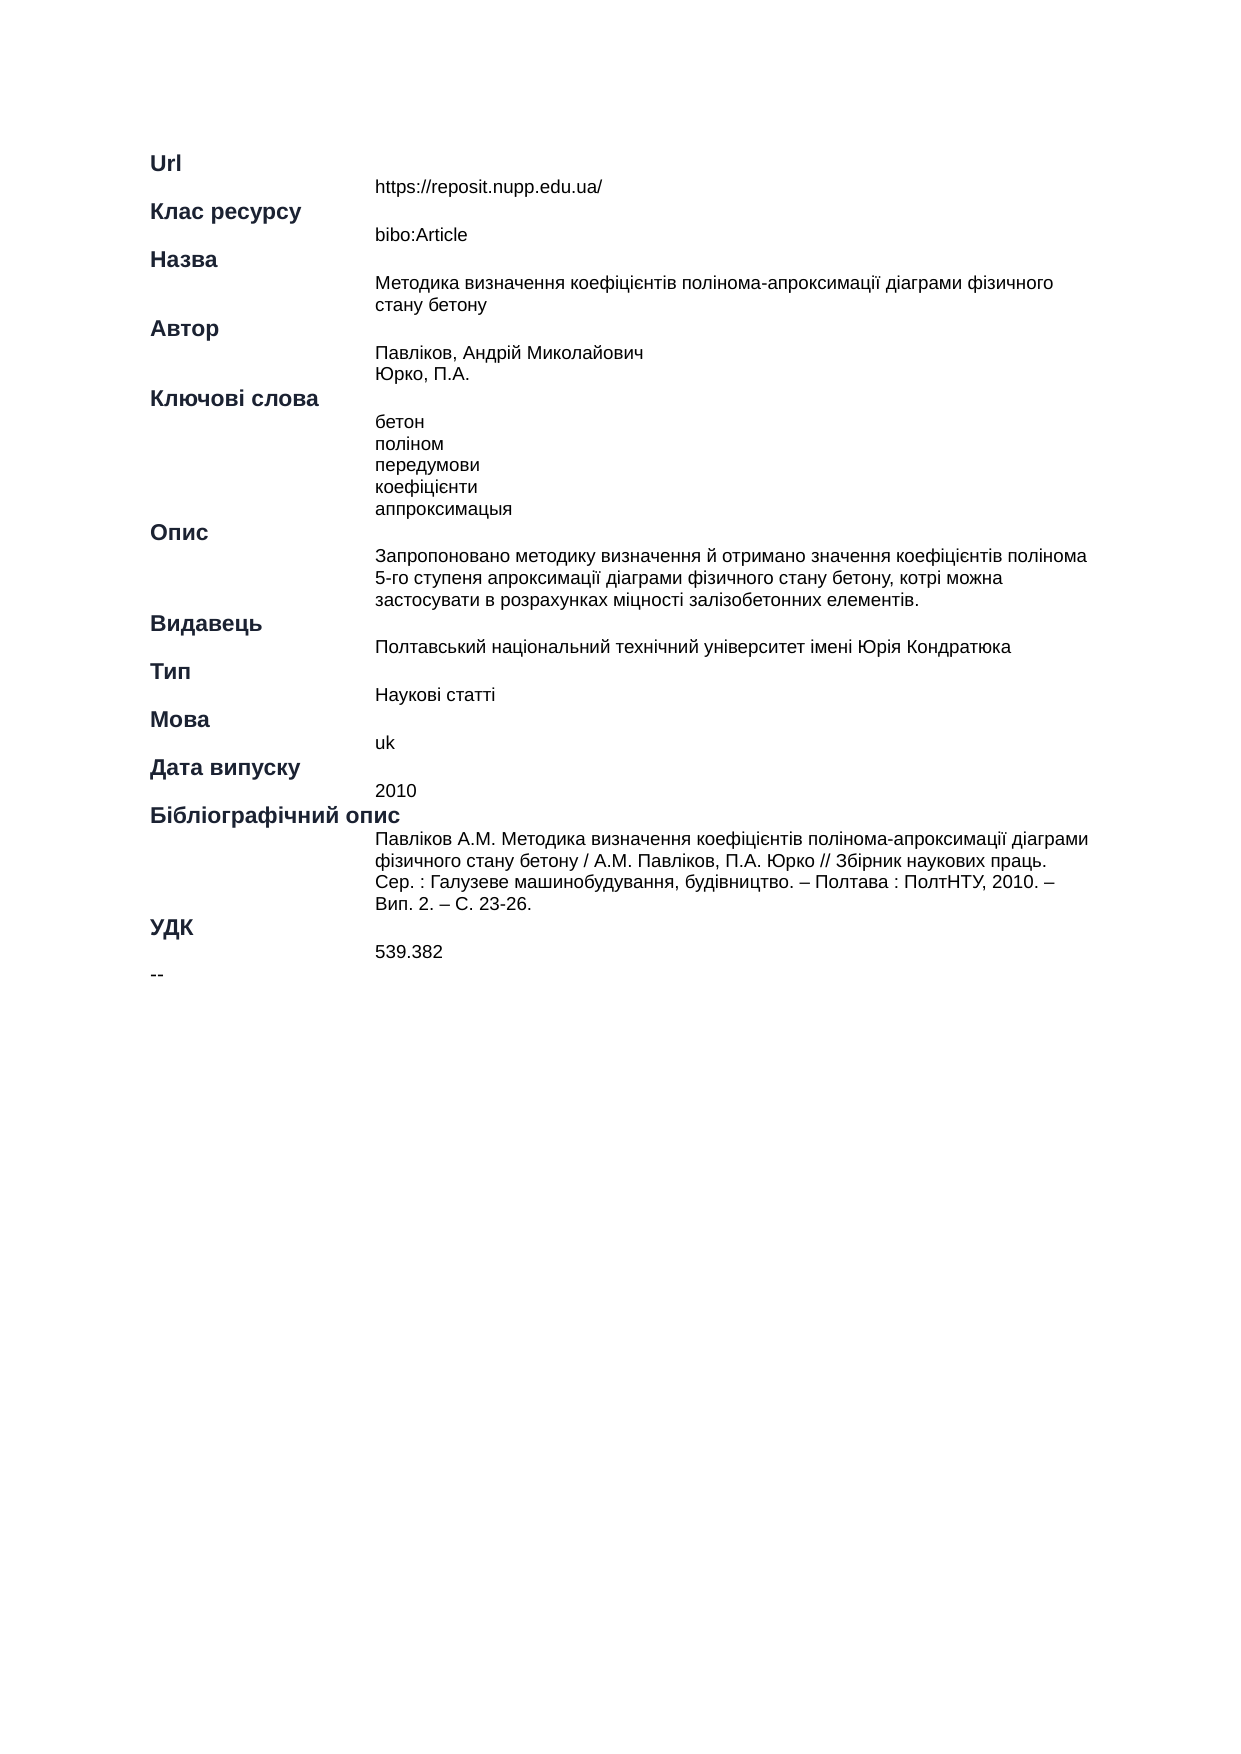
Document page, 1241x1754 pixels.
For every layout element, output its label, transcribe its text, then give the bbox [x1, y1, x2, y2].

text -- [150, 962, 1090, 986]
text Автор [150, 315, 1090, 342]
text Ключові слова [150, 385, 1090, 411]
text bibo:Article [375, 224, 1090, 246]
text коефіцієнти [375, 476, 1090, 497]
text Видавець [150, 610, 1090, 636]
text аппроксимацыя [375, 497, 1090, 519]
text бетон [375, 411, 1090, 433]
text Мова [150, 706, 1090, 732]
text Бібліографічний опис [150, 802, 1090, 828]
text УДК [150, 914, 1090, 941]
text передумови [375, 454, 1090, 476]
text Клас ресурсу [150, 198, 1090, 224]
text Методика визначення коефіцієнтів полінома-апроксимації діаграми фізичного стану бетону [375, 272, 1090, 315]
text Павліков, Андрій Миколайович [375, 342, 1090, 363]
text Тип [150, 658, 1090, 684]
text 2010 [375, 780, 1090, 802]
text 539.382 [375, 941, 1090, 962]
text Опис [150, 519, 1090, 545]
text Наукові статті [375, 684, 1090, 706]
text https://reposit.nupp.edu.ua/ [375, 176, 1090, 198]
text Назва [150, 246, 1090, 272]
text Url [150, 150, 1090, 176]
text Запропоновано методику визначення й отримано значення коефіцієнтів полінома 5-го ступеня апроксимації діаграми фізичного стану бетону, котрі можна застосувати в розрахунках міцності залізобетонних елементів. [375, 545, 1090, 610]
text Павліков А.М. Методика визначення коефіцієнтів полінома-апроксимації діаграми фізичного стану бетону / А.М. Павліков, П.А. Юрко // Збірник наукових праць. Сер. : Галузеве машинобудування, будівництво. – Полтава : ПолтНТУ, 2010. – Вип. 2. – С. 23-26. [375, 828, 1090, 914]
text Полтавський національний технічний університет імені Юрія Кондратюка [375, 636, 1090, 658]
text uk [375, 732, 1090, 754]
text Дата випуску [150, 754, 1090, 780]
text поліном [375, 433, 1090, 454]
text Юрко, П.А. [375, 363, 1090, 385]
